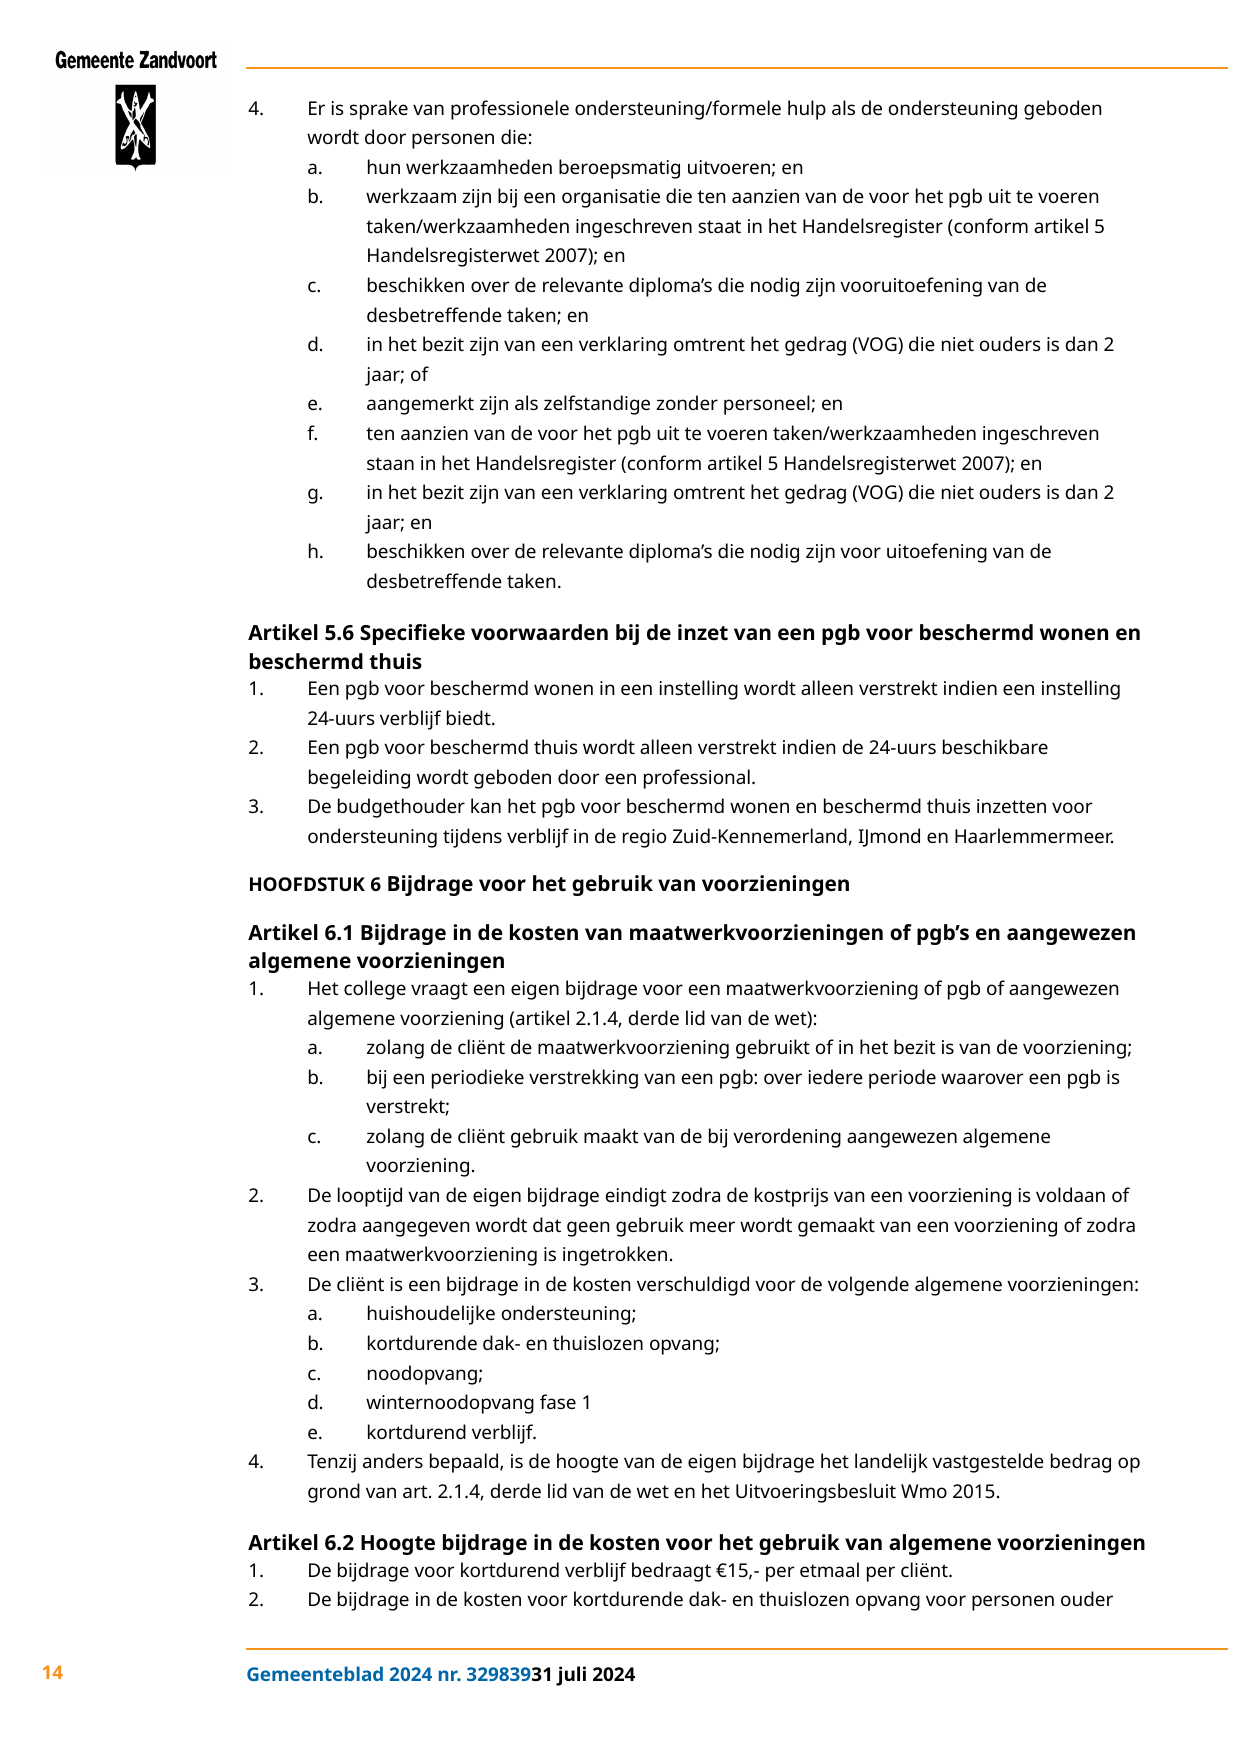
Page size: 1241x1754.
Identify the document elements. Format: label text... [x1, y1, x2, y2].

list Er is sprake van professionele ondersteuning/formele hulp als de ondersteuning geboden wordt door personen die: [248, 95, 1152, 150]
list huishoudelijke ondersteuning; [307, 1301, 1152, 1326]
list zolang de cliënt de maatwerkvoorziening gebruikt of in het bezit is van de voorziening; [307, 1034, 1152, 1060]
list noodopvang; [307, 1360, 1152, 1385]
list aangemerkt zijn als zelfstandige zonder personeel; en [307, 391, 1152, 416]
list ten aanzien van de voor het pgb uit te voeren taken/werkzaamheden ingeschreven staan in het Handelsregister (conform artikel 5 Handelsregisterwet 2007); en [307, 420, 1152, 476]
list hun werkzaamheden beroepsmatig uitvoeren; en [307, 154, 1152, 180]
text Artikel 5.6 Specifieke voorwaarden bij de inzet van een pgb voor beschermd wonen en beschermd thuis [248, 618, 1152, 675]
list beschikken over de relevante diploma’s die nodig zijn voor uitoefening van de desbetreffende taken. [307, 538, 1152, 594]
list beschikken over de relevante diploma’s die nodig zijn vooruitoefening van de desbetreffende taken; en [307, 272, 1152, 328]
list De bijdrage in de kosten voor kortdurende dak- en thuislozen opvang voor personen ouder [248, 1586, 1152, 1612]
list De cliënt is een bijdrage in de kosten verschuldigd voor de volgende algemene voorzieningen: [248, 1271, 1152, 1297]
list Het college vraagt een eigen bijdrage voor een maatwerkvoorziening of pgb of aangewezen algemene voorziening (artikel 2.1.4, derde lid van de wet): [248, 975, 1152, 1030]
list winternoodopvang fase 1 [307, 1389, 1152, 1415]
list De looptijd van de eigen bijdrage eindigt zodra de kostprijs van een voorziening is voldaan of zodra aangegeven wordt dat geen gebruik meer wordt gemaakt van een voorziening of zodra een maatwerkvoorziening is ingetrokken. [248, 1182, 1152, 1267]
list Tenzij anders bepaald, is de hoogte van de eigen bijdrage het landelijk vastgestelde bedrag op grond van art. 2.1.4, derde lid van de wet en het Uitvoeringsbesluit Wmo 2015. [248, 1448, 1152, 1504]
list werkzaam zijn bij een organisatie die ten aanzien van de voor het pgb uit te voeren taken/werkzaamheden ingeschreven staat in het Handelsregister (conform artikel 5 Handelsregisterwet 2007); en [307, 183, 1152, 268]
list kortdurende dak- en thuislozen opvang; [307, 1330, 1152, 1356]
list kortdurend verblijf. [307, 1419, 1152, 1444]
list De bijdrage voor kortdurend verblijf bedraagt €15,- per etmaal per cliënt. [248, 1557, 1152, 1583]
text Artikel 6.2 Hoogte bijdrage in de kosten voor het gebruik van algemene voorzieningen [248, 1528, 1152, 1557]
text HOOFDSTUK 6 Bijdrage voor het gebruik van voorzieningen [248, 869, 1152, 897]
list Een pgb voor beschermd wonen in een instelling wordt alleen verstrekt indien een instelling 24-uurs verblijf biedt. [248, 675, 1152, 731]
picture [41, 47, 231, 172]
text Artikel 6.1 Bijdrage in de kosten van maatwerkvoorzieningen of pgb’s en aangewezen algemene voorzieningen [248, 918, 1152, 975]
list Een pgb voor beschermd thuis wordt alleen verstrekt indien de 24-uurs beschikbare begeleiding wordt geboden door een professional. [248, 734, 1152, 790]
list bij een periodieke verstrekking van een pgb: over iedere periode waarover een pgb is verstrekt; [307, 1064, 1152, 1119]
list De budgethouder kan het pgb voor beschermd wonen en beschermd thuis inzetten voor ondersteuning tijdens verblijf in de regio Zuid-Kennemerland, IJmond en Haarlemmermeer. [248, 794, 1152, 849]
list in het bezit zijn van een verklaring omtrent het gedrag (VOG) die niet ouders is dan 2 jaar; en [307, 479, 1152, 535]
list zolang de cliënt gebruik maakt van de bij verordening aangewezen algemene voorziening. [307, 1123, 1152, 1178]
list in het bezit zijn van een verklaring omtrent het gedrag (VOG) die niet ouders is dan 2 jaar; of [307, 331, 1152, 387]
